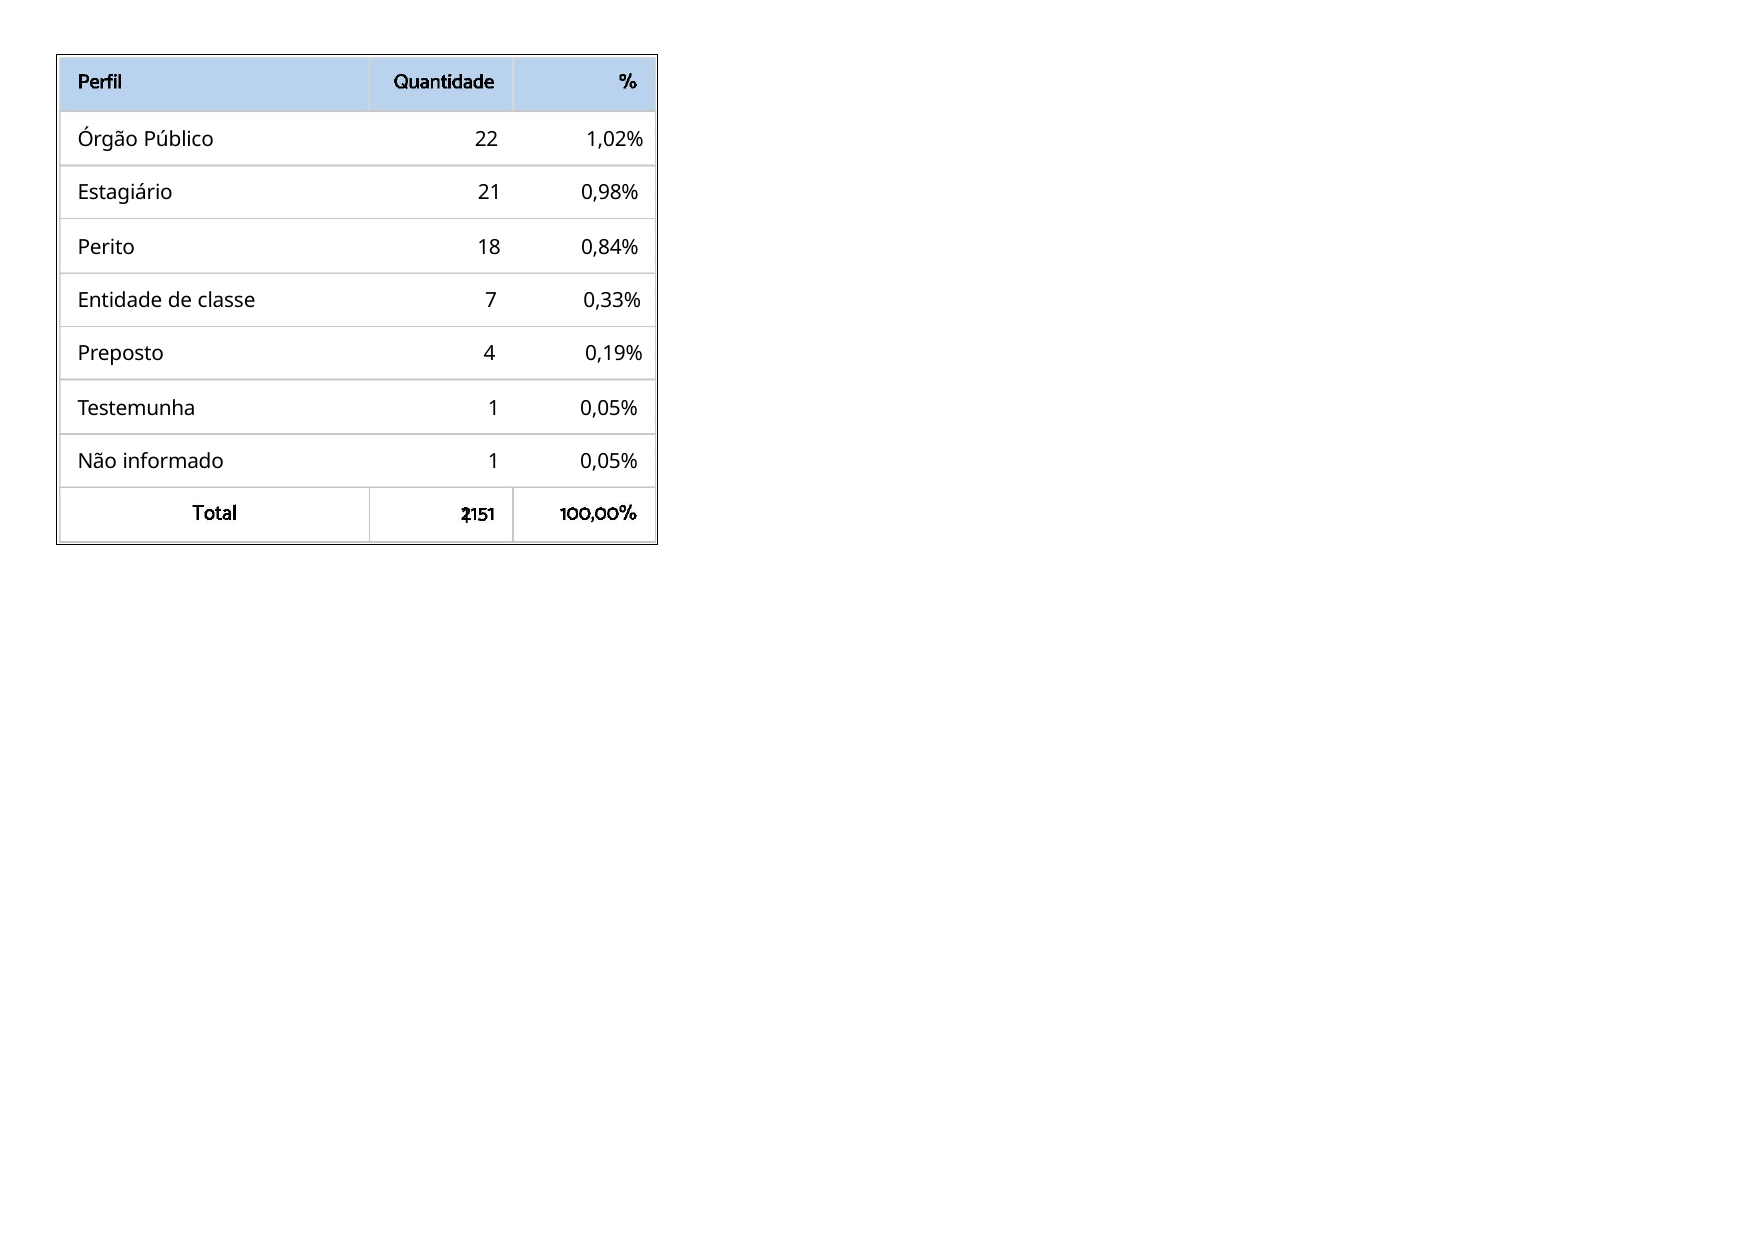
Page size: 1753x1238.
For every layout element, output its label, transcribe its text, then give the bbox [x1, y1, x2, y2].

text Órgão Público [77, 120, 224, 153]
text 0,33% [583, 281, 661, 314]
text 0,05% [580, 442, 661, 475]
text 0,19% [585, 334, 661, 367]
text Preposto [77, 334, 260, 367]
text Testemunha [77, 389, 261, 422]
text 1 [460, 496, 518, 530]
text 7 [485, 281, 519, 314]
text 4 [483, 334, 519, 367]
text 0,98% [581, 173, 661, 206]
text Perito [77, 228, 224, 261]
picture [57, 55, 657, 544]
text 0,05% [580, 389, 661, 422]
text 1 [488, 389, 519, 422]
text 1,02% [586, 120, 661, 153]
text Estagiário [77, 173, 224, 206]
text 1 [488, 442, 519, 475]
text 18 [477, 228, 519, 261]
text 22 [474, 120, 519, 153]
text Não informado [77, 442, 261, 475]
text 0,84% [581, 228, 661, 261]
text 21 [478, 173, 519, 206]
text Entidade de classe [77, 281, 260, 314]
